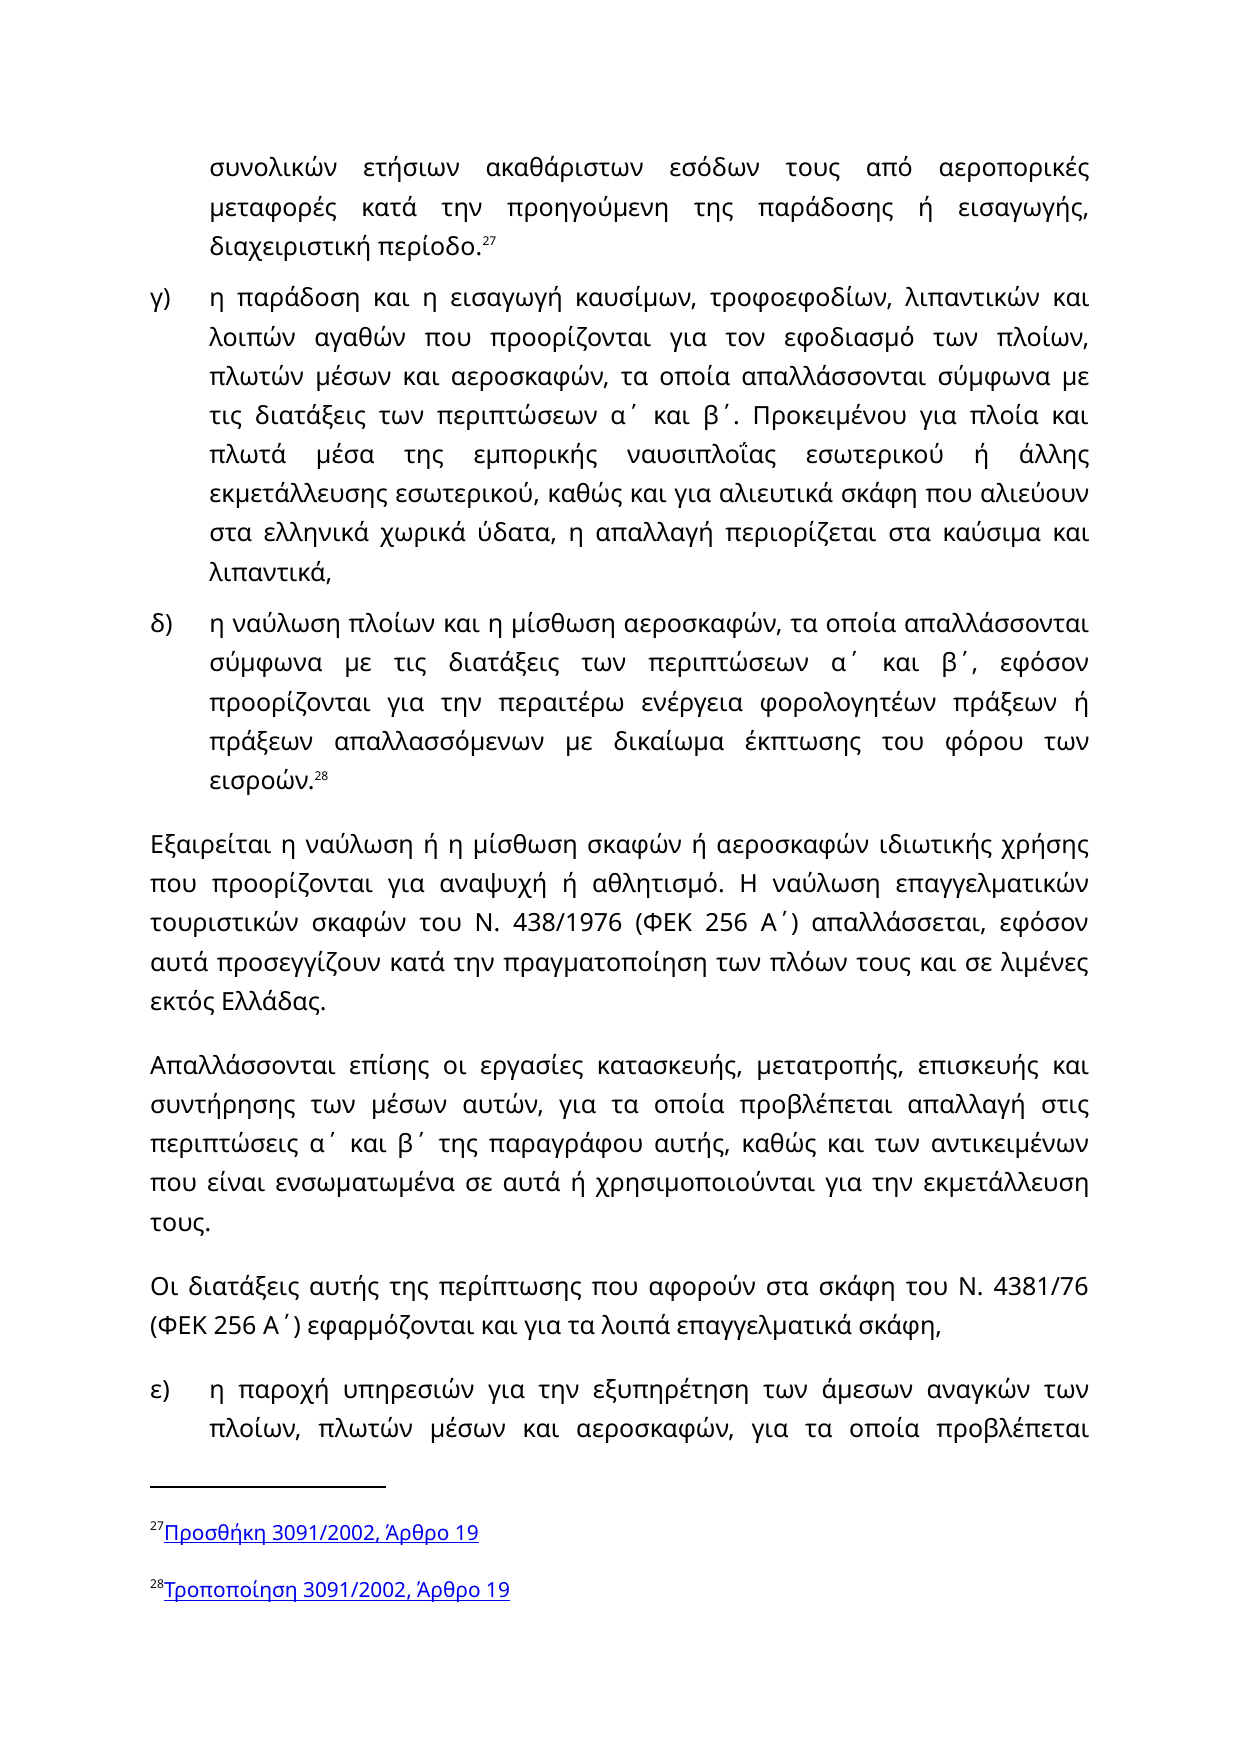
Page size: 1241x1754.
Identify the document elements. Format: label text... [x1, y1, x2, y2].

text Απαλλάσσονται επίσης οι εργασίες κατασκευής, μετατροπής, επισκευής και συντήρησης των μέσων αυτών, για τα οποία προβλέπεται απαλλαγή στις περιπτώσεις α΄ και β΄ της παραγράφου αυτής, καθώς και των αντικειμένων που είναι ενσωματωμένα σε αυτά ή χρησιμοποιούνται για την εκμετάλλευση τους. [150, 1047, 1090, 1238]
list ε) η παροχή υπηρεσιών για την εξυπηρέτηση των άμεσων αναγκών των πλοίων, πλωτών μέσων και αεροσκαφών, για τα οποία προβλέπεται [150, 1372, 1090, 1445]
text Εξαιρείται η ναύλωση ή η μίσθωση σκαφών ή αεροσκαφών ιδιωτικής χρήσης που προορίζονται για αναψυχή ή αθλητισμό. Η ναύλωση επαγγελματικών τουριστικών σκαφών του Ν. 438/1976 (ΦΕΚ 256 Α΄) απαλλάσσεται, εφόσον αυτά προσεγγίζουν κατά την πραγματοποίηση των πλόων τους και σε λιμένες εκτός Ελλάδας. [150, 827, 1090, 1017]
list γ) η παράδοση και η εισαγωγή καυσίμων, τροφοεφοδίων, λιπαντικών και λοιπών αγαθών που προορίζονται για τον εφοδιασμό των πλοίων, πλωτών μέσων και αεροσκαφών, τα οποία απαλλάσσονται σύμφωνα με τις διατάξεις των περιπτώσεων α΄ και β΄. Προκειμένου για πλοία και πλωτά μέσα της εμπορικής ναυσιπλοΐας εσωτερικού ή άλλης εκμετάλλευσης εσωτερικού, καθώς και για αλιευτικά σκάφη που αλιεύουν στα ελληνικά χωρικά ύδατα, η απαλλαγή περιορίζεται στα καύσιμα και λιπαντικά, [150, 280, 1090, 588]
text Προσθήκη 3091/2002, Άρθρο 19 [150, 1518, 1090, 1546]
list συνολικών ετήσιων ακαθάριστων εσόδων τους από αεροπορικές μεταφορές κατά την προηγούμενη της παράδοσης ή εισαγωγής, διαχειριστική περίοδο. [150, 150, 1090, 262]
text Οι διατάξεις αυτής της περίπτωσης που αφορούν στα σκάφη του Ν. 4381/76 (ΦΕΚ 256 Α΄) εφαρμόζονται και για τα λοιπά επαγγελματικά σκάφη, [150, 1268, 1090, 1342]
list δ) η ναύλωση πλοίων και η μίσθωση αεροσκαφών, τα οποία απαλλάσσονται σύμφωνα με τις διατάξεις των περιπτώσεων α΄ και β΄, εφόσον προορίζονται για την περαιτέρω ενέργεια φορολογητέων πράξεων ή πράξεων απαλλασσόμενων με δικαίωμα έκπτωσης του φόρου των εισροών. [150, 606, 1090, 797]
text Τροποποίηση 3091/2002, Άρθρο 19 [150, 1576, 1090, 1604]
